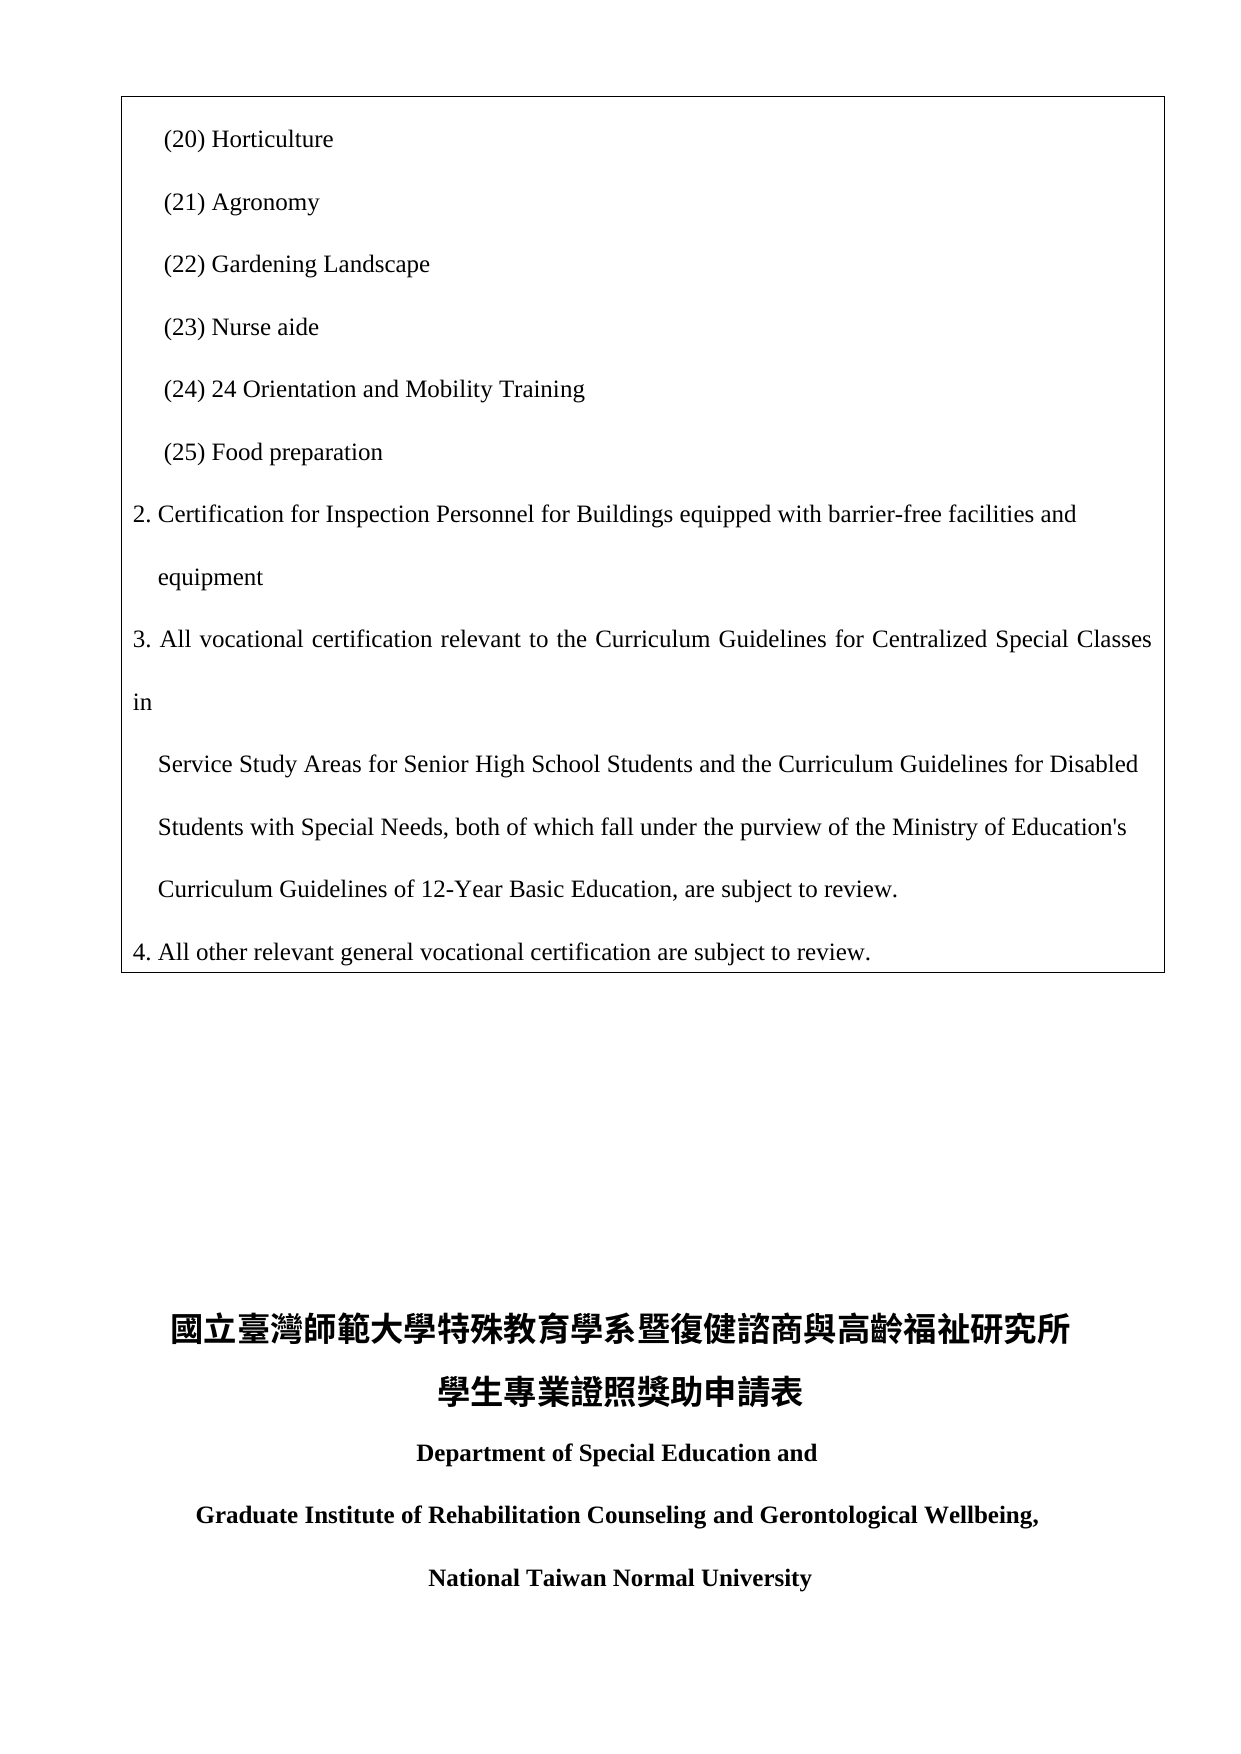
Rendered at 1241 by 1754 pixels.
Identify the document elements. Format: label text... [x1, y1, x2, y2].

text 學生專業證照獎助申請表 [75, 1348, 1165, 1411]
text Graduate Institute of Rehabilitation Counseling and Gerontological Wellbeing, [75, 1473, 1165, 1536]
table_header (20) Horticulture (21) Agronomy (22) Gardening Landscape (23) Nurse aide (24) 24 Orientation and Mobility Training (25) Food preparation 2. Certification for Inspection Personnel for Buildings equipped with barrier-free facilities and equipment 3. All vocational certification relevant to the Curriculum Guidelines for Centralized Special Classes in Service Study Areas for Senior High School Students and the Curriculum Guidelines for Disabled Students with Special Needs, both of which fall under the purview of the Ministry of Education's Curriculum Guidelines of 12-Year Basic Education, are subject to review. 4. All other relevant general vocational certification are subject to review. [122, 97, 1164, 972]
text National Taiwan Normal University [75, 1536, 1165, 1598]
text 國立臺灣師範大學特殊教育學系暨復健諮商與高齡福祉研究所 [75, 1285, 1165, 1348]
text Department of Special Education and [75, 1411, 1165, 1473]
